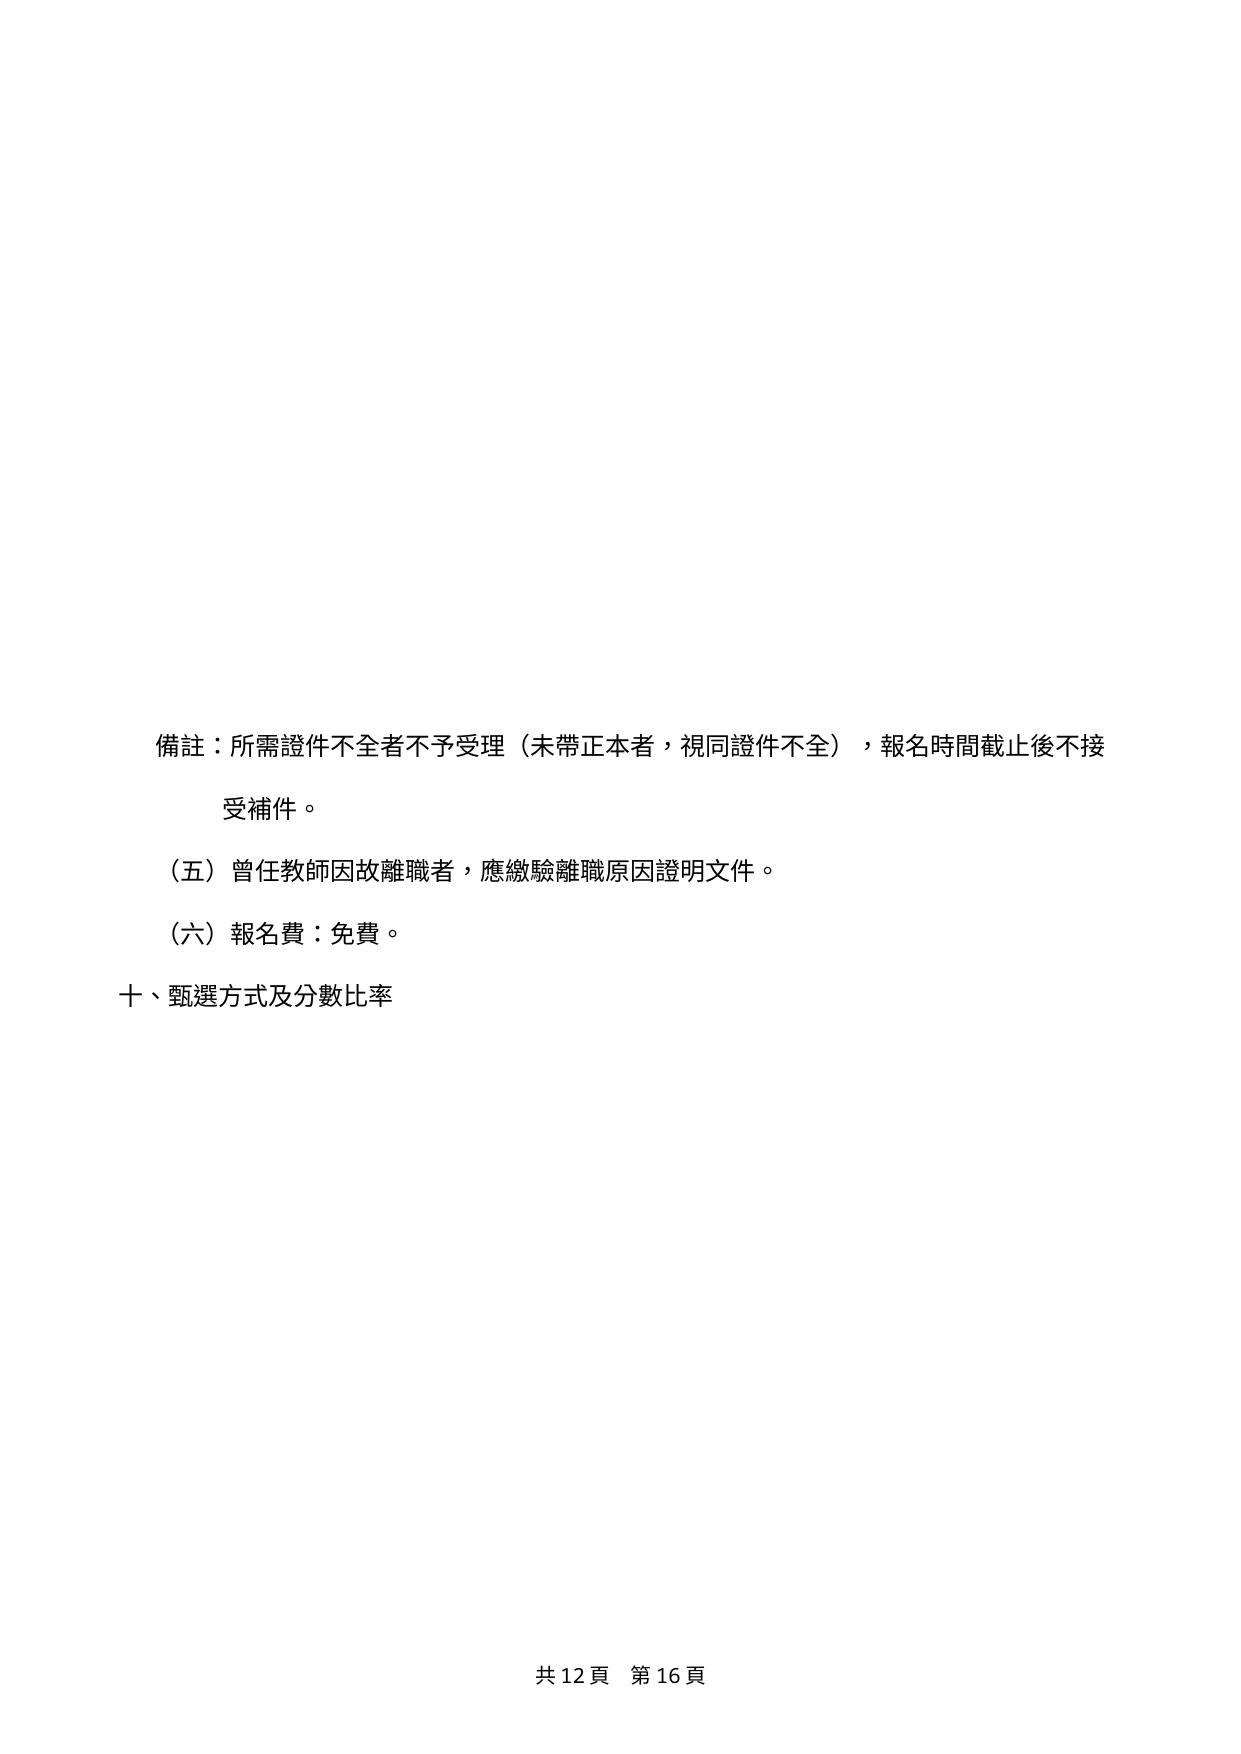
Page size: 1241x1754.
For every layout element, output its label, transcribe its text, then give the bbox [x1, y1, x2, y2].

text （五）曾任教師因故離職者，應繳驗離職原因證明文件。 [156, 828, 1122, 891]
text 十、甄選方式及分數比率 [118, 953, 1122, 1016]
text （六）報名費：免費。 [156, 891, 1122, 953]
text 備註：所需證件不全者不予受理（未帶正本者，視同證件不全），報名時間截止後不接受補件。 [156, 703, 1122, 828]
